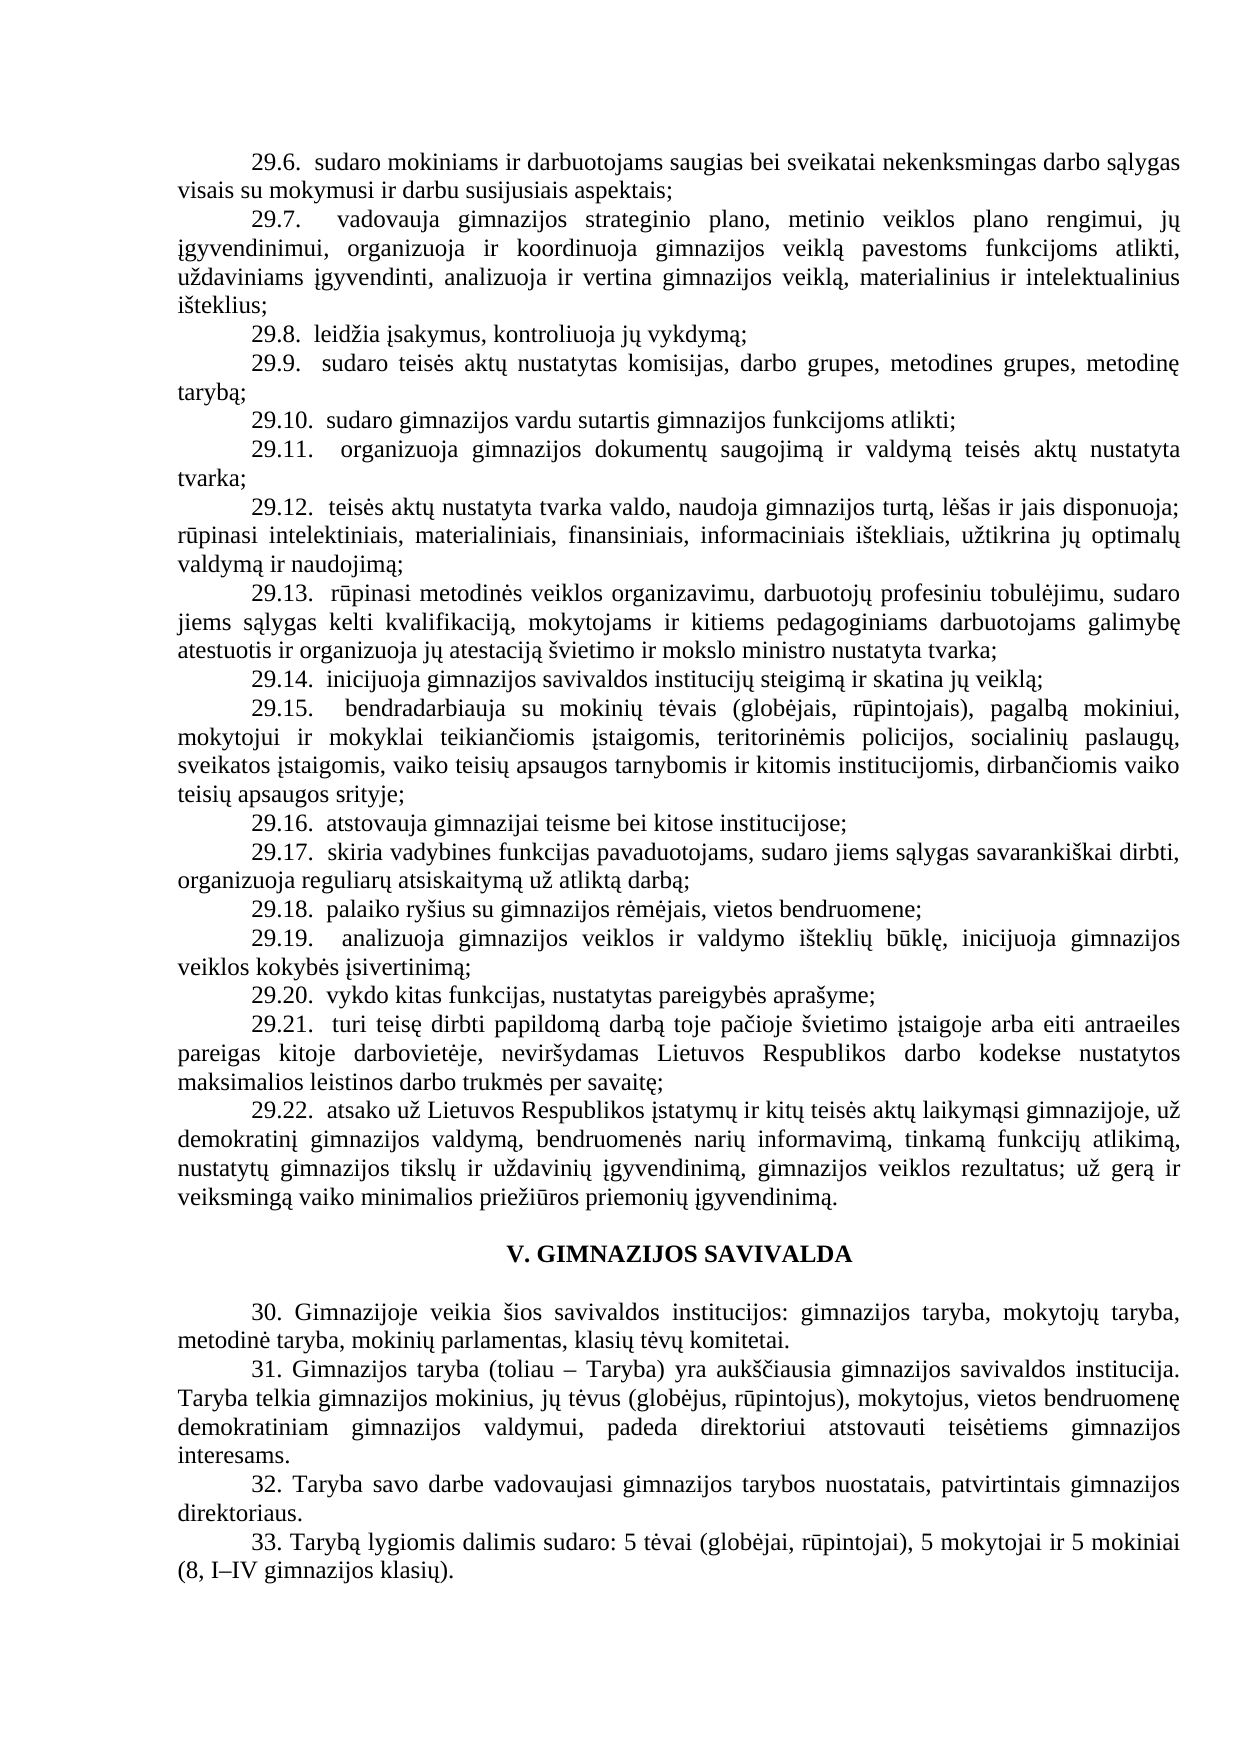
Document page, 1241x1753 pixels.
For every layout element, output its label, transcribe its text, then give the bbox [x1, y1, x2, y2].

text 32. Taryba savo darbe vadovaujasi gimnazijos tarybos nuostatais, patvirtintais gimnazijos direktoriaus. [177, 1469, 1181, 1527]
text 29.21. turi teisę dirbti papildomą darbą toje pačioje švietimo įstaigoje arba eiti antraeiles pareigas kitoje darbovietėje, neviršydamas Lietuvos Respublikos darbo kodekse nustatytos maksimalios leistinos darbo trukmės per savaitę; [177, 1009, 1181, 1096]
text 31. Gimnazijos taryba (toliau – Taryba) yra aukščiausia gimnazijos savivaldos institucija. Taryba telkia gimnazijos mokinius, jų tėvus (globėjus, rūpintojus), mokytojus, vietos bendruomenę demokratiniam gimnazijos valdymui, padeda direktoriui atstovauti teisėtiems gimnazijos interesams. [177, 1354, 1181, 1469]
text 29.19. analizuoja gimnazijos veiklos ir valdymo išteklių būklę, inicijuoja gimnazijos veiklos kokybės įsivertinimą; [177, 923, 1181, 981]
text 29.11. organizuoja gimnazijos dokumentų saugojimą ir valdymą teisės aktų nustatyta tvarka; [177, 434, 1181, 492]
text 29.17. skiria vadybines funkcijas pavaduotojams, sudaro jiems sąlygas savarankiškai dirbti, organizuoja reguliarų atsiskaitymą už atliktą darbą; [177, 837, 1181, 894]
text 29.7. vadovauja gimnazijos strateginio plano, metinio veiklos plano rengimui, jų įgyvendinimui, organizuoja ir koordinuoja gimnazijos veiklą pavestoms funkcijoms atlikti, uždaviniams įgyvendinti, analizuoja ir vertina gimnazijos veiklą, materialinius ir intelektualinius išteklius; [177, 204, 1181, 319]
text 29.10. sudaro gimnazijos vardu sutartis gimnazijos funkcijoms atlikti; [177, 406, 1181, 434]
text 29.16. atstovauja gimnazijai teisme bei kitose institucijose; [177, 808, 1181, 837]
text 29.12. teisės aktų nustatyta tvarka valdo, naudoja gimnazijos turtą, lėšas ir jais disponuoja; rūpinasi intelektiniais, materialiniais, finansiniais, informaciniais ištekliais, užtikrina jų optimalų valdymą ir naudojimą; [177, 492, 1181, 578]
text 29.20. vykdo kitas funkcijas, nustatytas pareigybės aprašyme; [177, 981, 1181, 1009]
text 29.13. rūpinasi metodinės veiklos organizavimu, darbuotojų profesiniu tobulėjimu, sudaro jiems sąlygas kelti kvalifikaciją, mokytojams ir kitiems pedagoginiams darbuotojams galimybę atestuotis ir organizuoja jų atestaciją švietimo ir mokslo ministro nustatyta tvarka; [177, 578, 1181, 664]
text 29.6. sudaro mokiniams ir darbuotojams saugias bei sveikatai nekenksmingas darbo sąlygas visais su mokymusi ir darbu susijusiais aspektais; [177, 147, 1181, 204]
text 29.18. palaiko ryšius su gimnazijos rėmėjais, vietos bendruomene; [177, 894, 1181, 923]
text 30. Gimnazijoje veikia šios savivaldos institucijos: gimnazijos taryba, mokytojų taryba, metodinė taryba, mokinių parlamentas, klasių tėvų komitetai. [177, 1297, 1181, 1354]
text 29.8. leidžia įsakymus, kontroliuoja jų vykdymą; [177, 319, 1181, 348]
text 29.14. inicijuoja gimnazijos savivaldos institucijų steigimą ir skatina jų veiklą; [177, 664, 1181, 693]
text 29.15. bendradarbiauja su mokinių tėvais (globėjais, rūpintojais), pagalbą mokiniui, mokytojui ir mokyklai teikiančiomis įstaigomis, teritorinėmis policijos, socialinių paslaugų, sveikatos įstaigomis, vaiko teisių apsaugos tarnybomis ir kitomis institucijomis, dirbančiomis vaiko teisių apsaugos srityje; [177, 693, 1181, 808]
text 33. Tarybą lygiomis dalimis sudaro: 5 tėvai (globėjai, rūpintojai), 5 mokytojai ir 5 mokiniai (8, I–IV gimnazijos klasių). [177, 1527, 1181, 1584]
text 29.22. atsako už Lietuvos Respublikos įstatymų ir kitų teisės aktų laikymąsi gimnazijoje, už demokratinį gimnazijos valdymą, bendruomenės narių informavimą, tinkamą funkcijų atlikimą, nustatytų gimnazijos tikslų ir uždavinių įgyvendinimą, gimnazijos veiklos rezultatus; už gerą ir veiksmingą vaiko minimalios priežiūros priemonių įgyvendinimą. [177, 1096, 1181, 1211]
text 29.9. sudaro teisės aktų nustatytas komisijas, darbo grupes, metodines grupes, metodinę tarybą; [177, 348, 1181, 406]
text V. GIMNAZIJOS SAVIVALDA [177, 1239, 1181, 1268]
